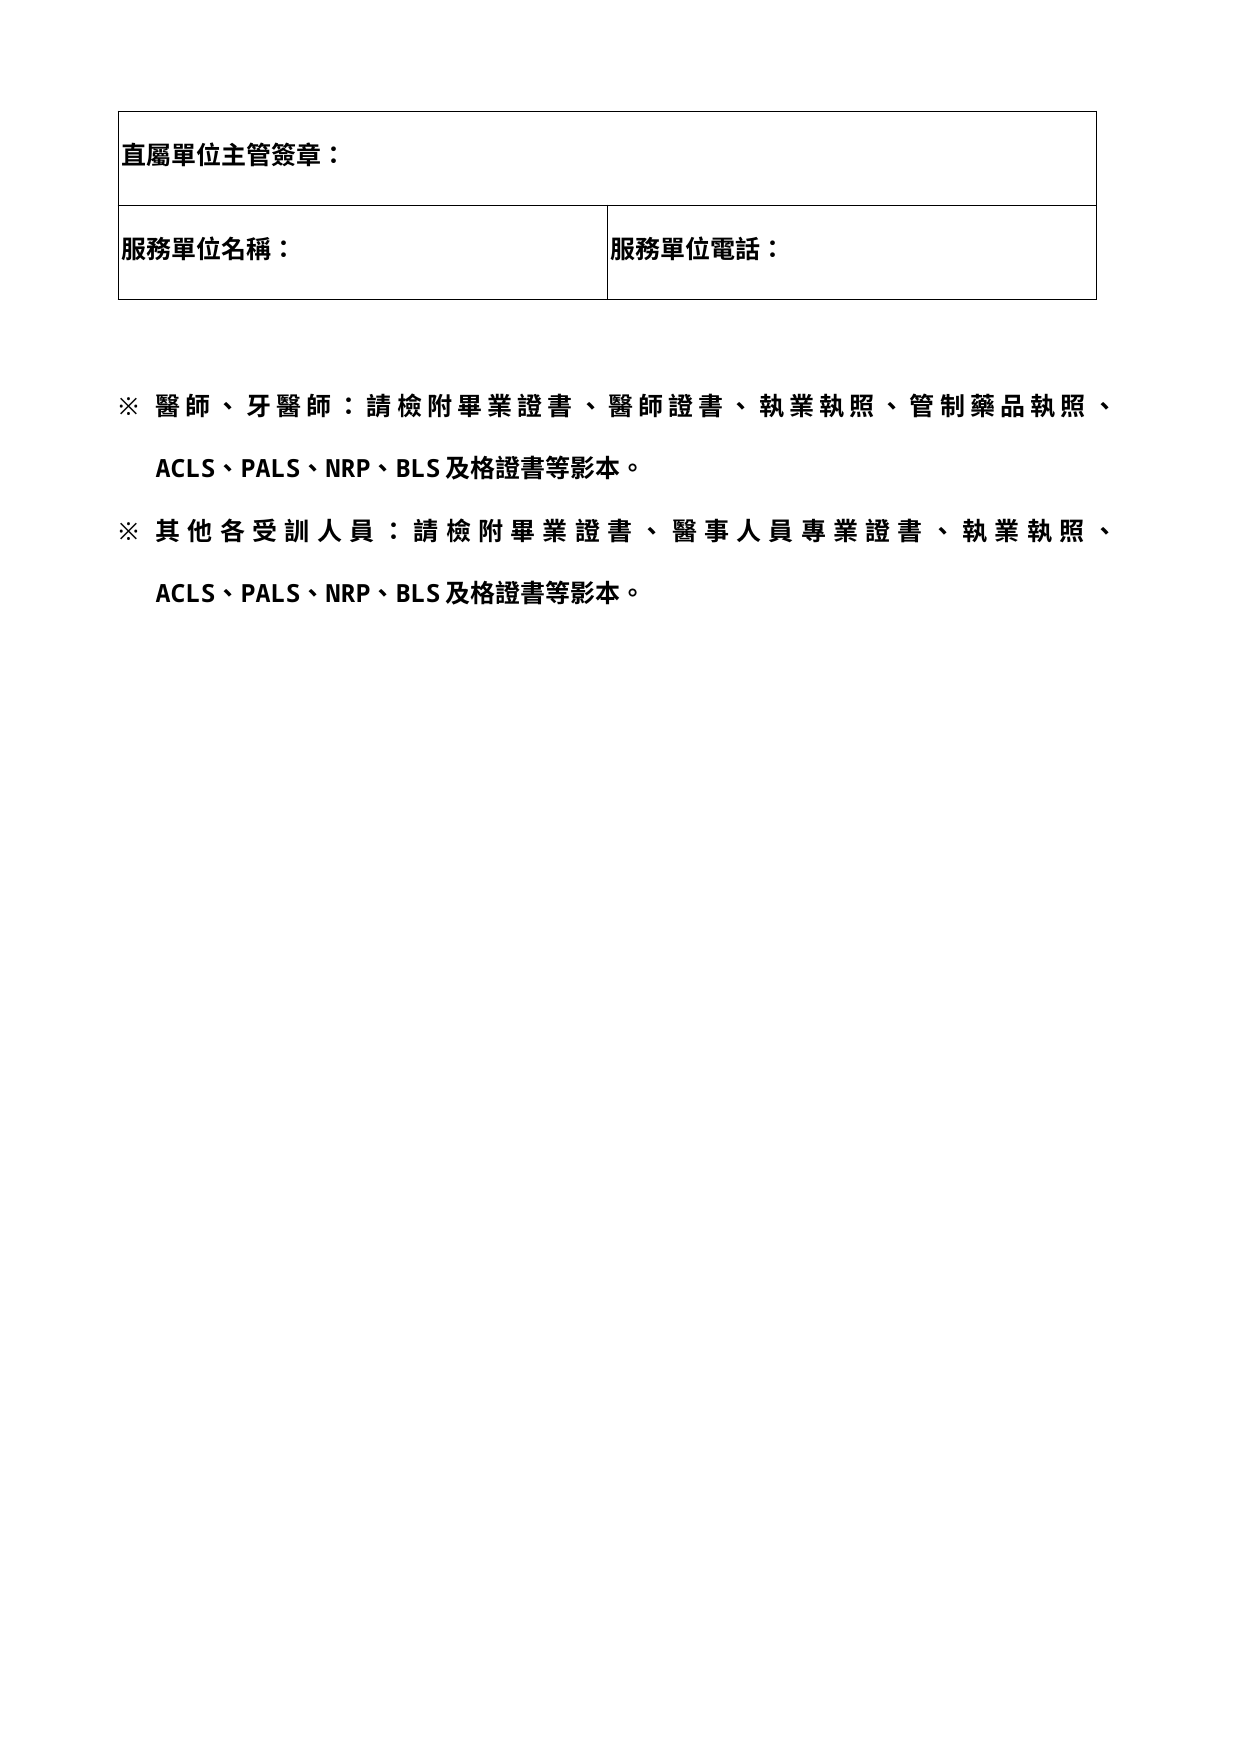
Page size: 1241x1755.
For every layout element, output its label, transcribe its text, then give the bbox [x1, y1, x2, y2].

list 醫師、牙醫師：請檢附畢業證書、醫師證書、執業執照、管制藥品執照、ACLS、PALS、NRP、BLS及格證書等影本。 [118, 362, 1093, 487]
table_cell 直屬單位主管簽章： [119, 112, 1096, 204]
table_cell 服務單位電話： [608, 206, 1096, 299]
list 其他各受訓人員：請檢附畢業證書、醫事人員專業證書、執業執照、ACLS、PALS、NRP、BLS及格證書等影本。 [118, 487, 1093, 612]
table_cell 服務單位名稱： [119, 206, 607, 299]
